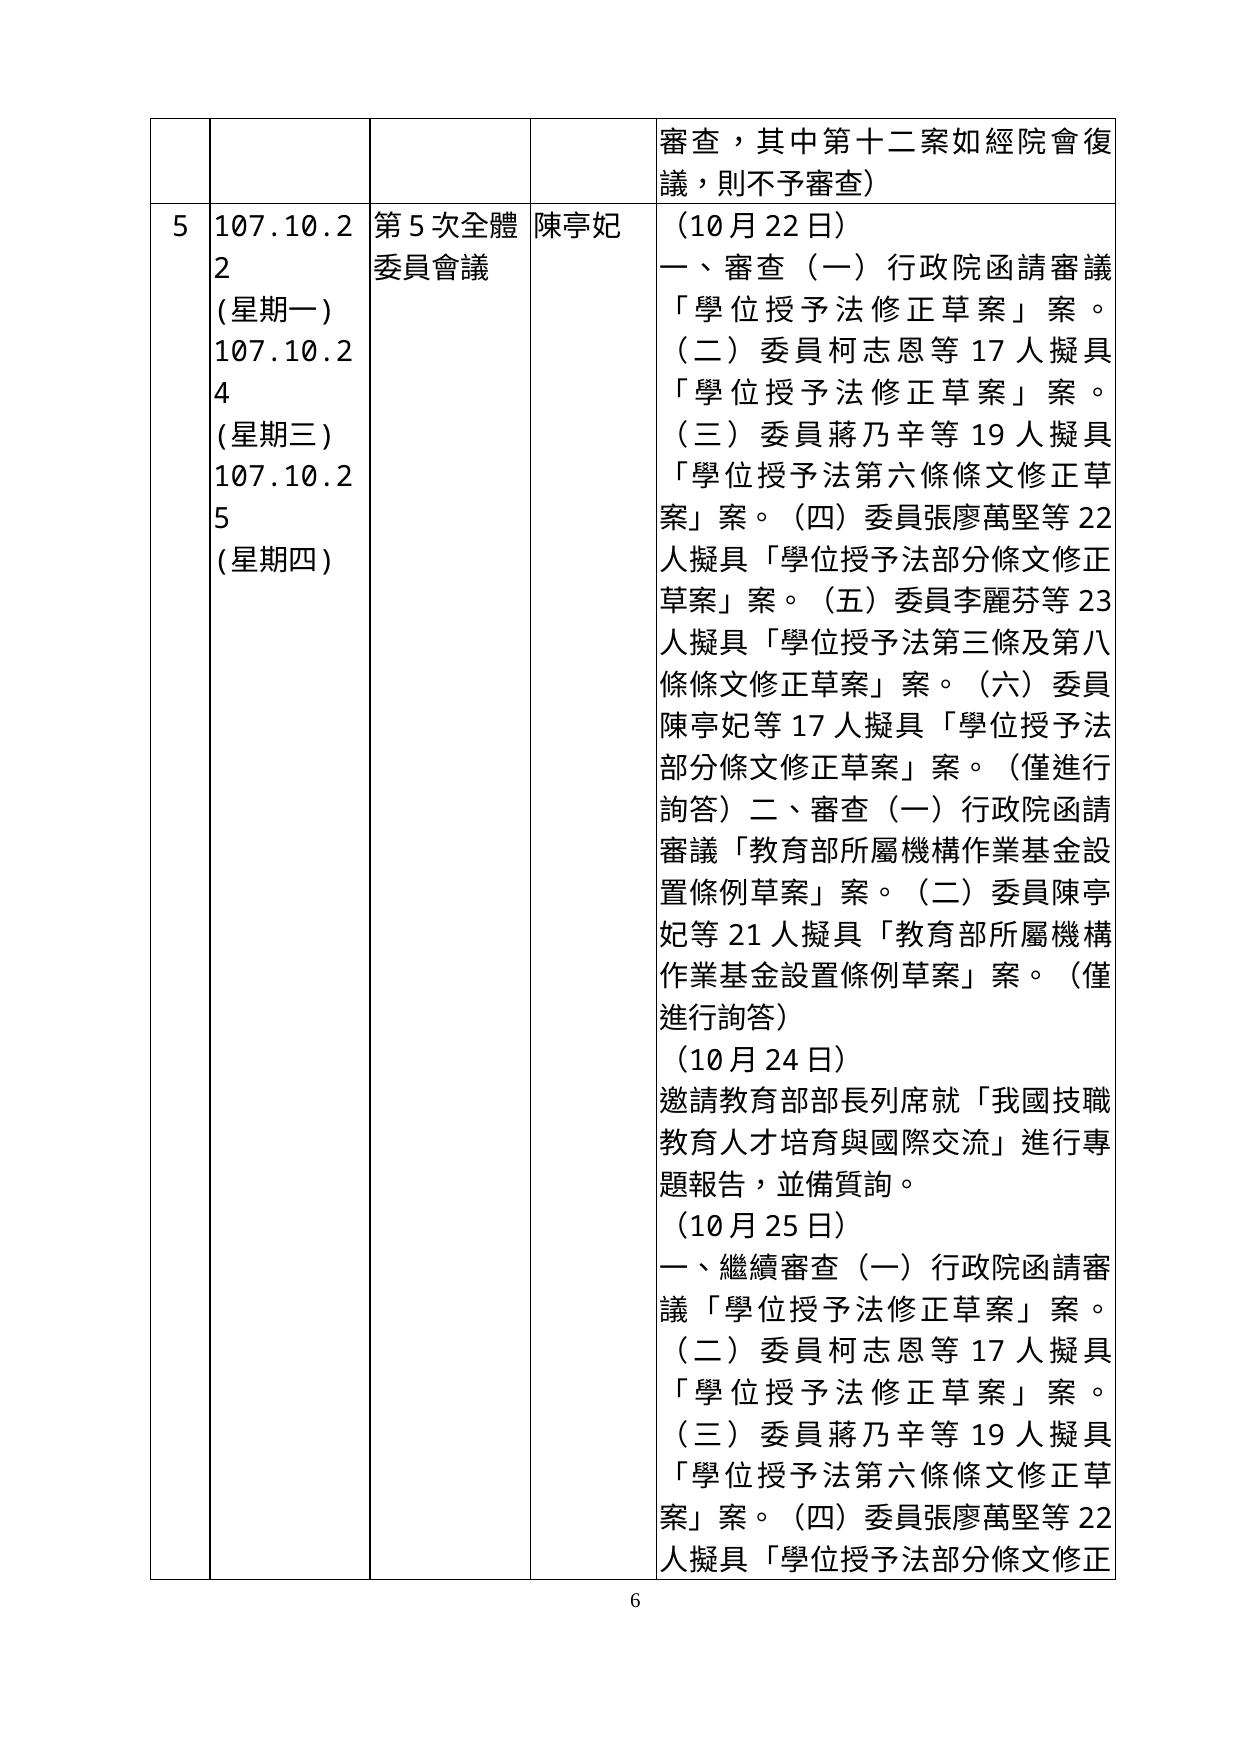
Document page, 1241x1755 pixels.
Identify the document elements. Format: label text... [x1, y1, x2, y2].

table_cell 107.10.22 (星期一) 107.10.24 (星期三) 107.10.25 (星期四) [211, 204, 369, 1578]
table_cell 第5次全體委員會議 [371, 204, 530, 1578]
table_cell [371, 119, 530, 202]
table_cell 陳亭妃 [531, 204, 656, 1578]
table_cell （10月22日） 一、審查（一）行政院函請審議「學位授予法修正草案」案。（二）委員柯志恩等17人擬具「學位授予法修正草案」案。（三）委員蔣乃辛等19人擬具「學位授予法第六條條文修正草案」案。（四）委員張廖萬堅等22人擬具「學位授予法部分條文修正草案」案。（五）委員李麗芬等23人擬具「學位授予法第三條及第八條條文修正草案」案。（六）委員陳亭妃等17人擬具「學位授予法部分條文修正草案」案。（僅進行詢答）二、審查（一）行政院函請審議「教育部所屬機構作業基金設置條例草案」案。（二）委員陳亭妃等21人擬具「教育部所屬機構作業基金設置條例草案」案。（僅進行詢答） （10月24日） 邀請教育部部長列席就「我國技職教育人才培育與國際交流」進行專題報告，並備質詢。 （10月25日） 一、繼續審查（一）行政院函請審議「學位授予法修正草案」案。（二）委員柯志恩等17人擬具「學位授予法修正草案」案。（三）委員蔣乃辛等19人擬具「學位授予法第六條條文修正草案」案。（四）委員張廖萬堅等22人擬具「學位授予法部分條文修正 [657, 204, 1115, 1578]
table_cell [531, 119, 656, 202]
table_cell 審查，其中第十二案如經院會復議，則不予審查） [657, 119, 1115, 202]
table_cell [151, 119, 209, 202]
table_cell [211, 119, 369, 202]
table_cell 5 [151, 204, 209, 1578]
